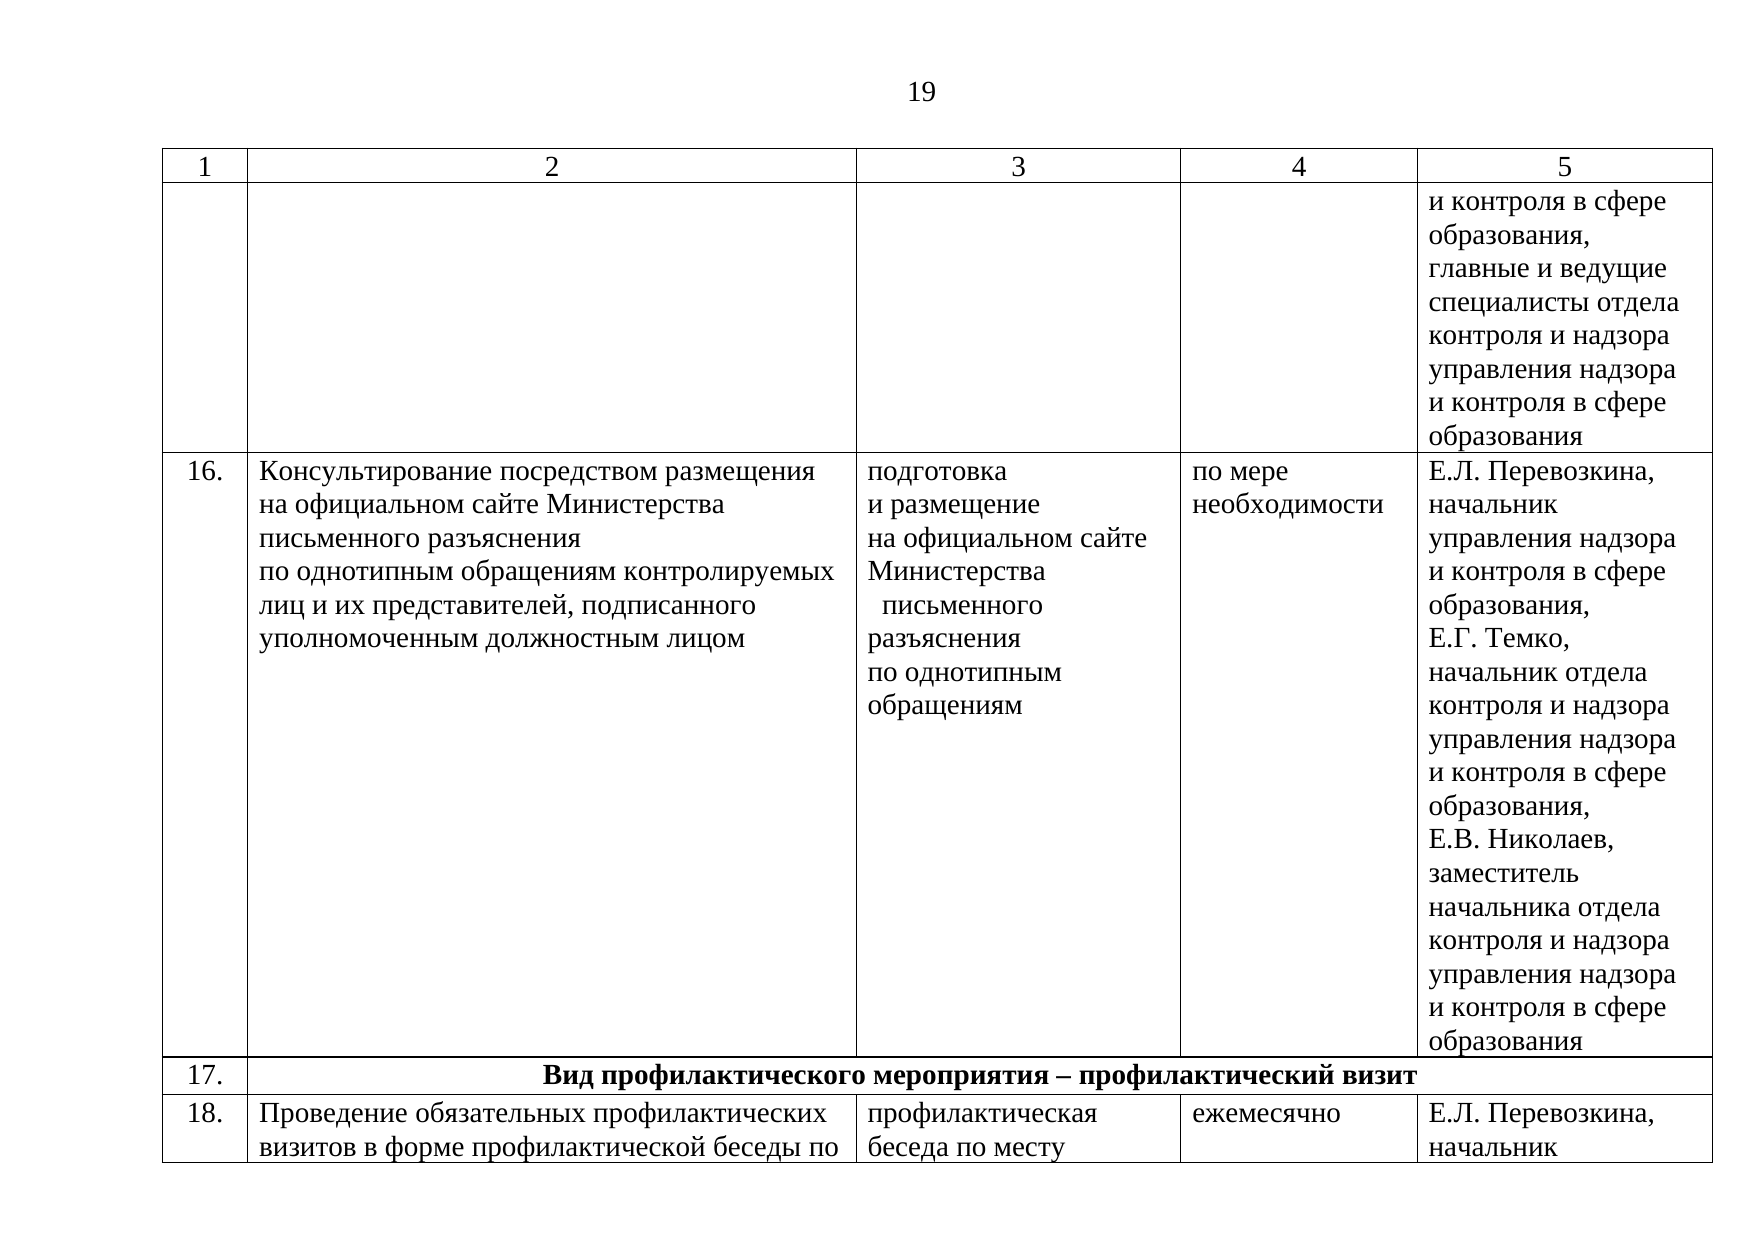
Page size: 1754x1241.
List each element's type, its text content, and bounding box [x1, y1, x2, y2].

table_cell 18. [163, 1095, 247, 1162]
table_cell 16. [163, 453, 247, 1056]
table_cell [1181, 183, 1417, 452]
table_cell и контроля в сфере образования, главные и ведущие специалисты отдела контроля и надзора управления надзора и контроля в сфере образования [1418, 183, 1712, 452]
table_cell Проведение обязательных профилактических визитов в форме профилактической беседы по [248, 1095, 856, 1162]
table_cell [857, 183, 1180, 452]
table_header 4 [1181, 149, 1417, 182]
table_header 2 [248, 149, 856, 182]
table_cell [163, 183, 247, 452]
table_cell Е.Л. Перевозкина, начальник [1418, 1095, 1712, 1162]
table_cell 17. [163, 1058, 247, 1094]
table_cell подготовка и размещение на официальном сайте Министерства письменного разъяснения по однотипным обращениям [857, 453, 1180, 1056]
table_header 3 [857, 149, 1180, 182]
table_cell Вид профилактического мероприятия – профилактический визит [248, 1058, 1712, 1094]
table_cell по мере необходимости [1181, 453, 1417, 1056]
table_cell ежемесячно [1181, 1095, 1417, 1162]
table_cell Е.Л. Перевозкина, начальник управления надзора и контроля в сфере образования, Е.Г. Темко, начальник отдела контроля и надзора управления надзора и контроля в сфере образования, Е.В. Николаев, заместитель начальника отдела контроля и надзора управления надзора и контроля в сфере образования [1418, 453, 1712, 1056]
table_cell профилактическая беседа по месту [857, 1095, 1180, 1162]
table_header 5 [1418, 149, 1712, 182]
table_header 1 [163, 149, 247, 182]
table_cell Консультирование посредством размещения на официальном сайте Министерства письменного разъяснения по однотипным обращениям контролируемых лиц и их представителей, подписанного уполномоченным должностным лицом [248, 453, 856, 1056]
table_cell [248, 183, 856, 452]
